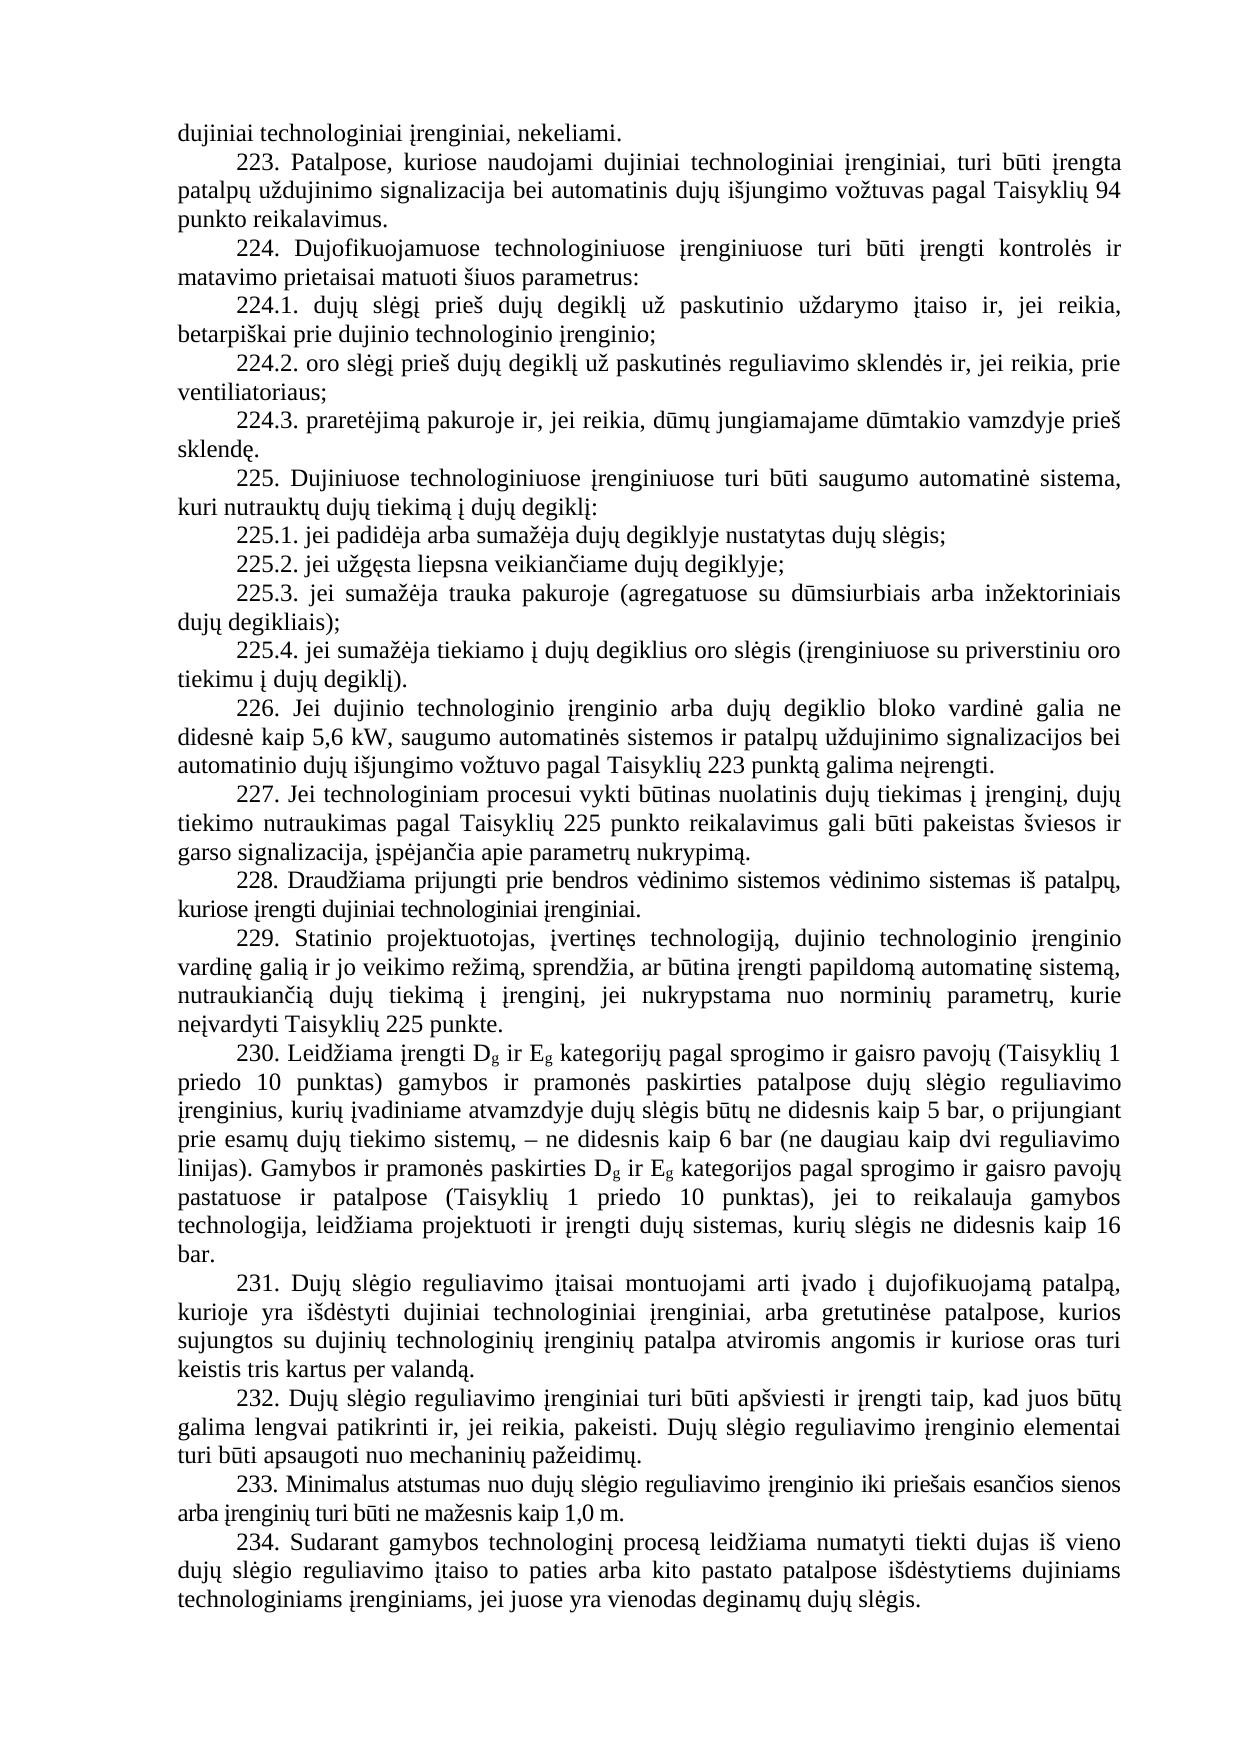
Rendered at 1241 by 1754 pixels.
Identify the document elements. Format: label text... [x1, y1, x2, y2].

text 225. Dujiniuose technologiniuose įrenginiuose turi būti saugumo automatinė sistema, kuri nutrauktų dujų tiekimą į dujų degiklį: [177, 463, 1122, 521]
text 229. Statinio projektuotojas, įvertinęs technologiją, dujinio technologinio įrenginio vardinę galią ir jo veikimo režimą, sprendžia, ar būtina įrengti papildomą automatinę sistemą, nutraukiančią dujų tiekimą į įrenginį, jei nukrypstama nuo norminių parametrų, kurie neįvardyti Taisyklių 225 punkte. [177, 923, 1122, 1038]
text 228. Draudžiama prijungti prie bendros vėdinimo sistemos vėdinimo sistemas iš patalpų, kuriose įrengti dujiniai technologiniai įrenginiai. [177, 866, 1122, 923]
text 225.3. jei sumažėja trauka pakuroje (agregatuose su dūmsiurbiais arba inžektoriniais dujų degikliais); [177, 578, 1122, 636]
text 225.1. jei padidėja arba sumažėja dujų degiklyje nustatytas dujų slėgis; [177, 521, 1122, 549]
text 224.2. oro slėgį prieš dujų degiklį už paskutinės reguliavimo sklendės ir, jei reikia, prie ventiliatoriaus; [177, 348, 1122, 406]
text 223. Patalpose, kuriose naudojami dujiniai technologiniai įrenginiai, turi būti įrengta patalpų uždujinimo signalizacija bei automatinis dujų išjungimo vožtuvas pagal Taisyklių 94 punkto reikalavimus. [177, 147, 1122, 233]
text 224. Dujofikuojamuose technologiniuose įrenginiuose turi būti įrengti kontrolės ir matavimo prietaisai matuoti šiuos parametrus: [177, 233, 1122, 291]
text 230. Leidžiama įrengti Dg ir Eg kategorijų pagal sprogimo ir gaisro pavojų (Taisyklių 1 priedo 10 punktas) gamybos ir pramonės paskirties patalpose dujų slėgio reguliavimo įrenginius, kurių įvadiniame atvamzdyje dujų slėgis būtų ne didesnis kaip 5 bar, o prijungiant prie esamų dujų tiekimo sistemų, – ne didesnis kaip 6 bar (ne daugiau kaip dvi reguliavimo linijas). Gamybos ir pramonės paskirties Dg ir Eg kategorijos pagal sprogimo ir gaisro pavojų pastatuose ir patalpose (Taisyklių 1 priedo 10 punktas), jei to reikalauja gamybos technologija, leidžiama projektuoti ir įrengti dujų sistemas, kurių slėgis ne didesnis kaip 16 bar. [177, 1038, 1122, 1268]
text 227. Jei technologiniam procesui vykti būtinas nuolatinis dujų tiekimas į įrenginį, dujų tiekimo nutraukimas pagal Taisyklių 225 punkto reikalavimus gali būti pakeistas šviesos ir garso signalizacija, įspėjančia apie parametrų nukrypimą. [177, 779, 1122, 866]
text 234. Sudarant gamybos technologinį procesą leidžiama numatyti tiekti dujas iš vieno dujų slėgio reguliavimo įtaiso to paties arba kito pastato patalpose išdėstytiems dujiniams technologiniams įrenginiams, jei juose yra vienodas deginamų dujų slėgis. [177, 1527, 1122, 1613]
text 224.1. dujų slėgį prieš dujų degiklį už paskutinio uždarymo įtaiso ir, jei reikia, betarpiškai prie dujinio technologinio įrenginio; [177, 291, 1122, 348]
text dujiniai technologiniai įrenginiai, nekeliami. [177, 118, 1122, 147]
text 224.3. praretėjimą pakuroje ir, jei reikia, dūmų jungiamajame dūmtakio vamzdyje prieš sklendę. [177, 406, 1122, 463]
text 231. Dujų slėgio reguliavimo įtaisai montuojami arti įvado į dujofikuojamą patalpą, kurioje yra išdėstyti dujiniai technologiniai įrenginiai, arba gretutinėse patalpose, kurios sujungtos su dujinių technologinių įrenginių patalpa atviromis angomis ir kuriose oras turi keistis tris kartus per valandą. [177, 1268, 1122, 1383]
text 225.4. jei sumažėja tiekiamo į dujų degiklius oro slėgis (įrenginiuose su priverstiniu oro tiekimu į dujų degiklį). [177, 636, 1122, 693]
text 225.2. jei užgęsta liepsna veikiančiame dujų degiklyje; [177, 549, 1122, 578]
text 233. Minimalus atstumas nuo dujų slėgio reguliavimo įrenginio iki priešais esančios sienos arba įrenginių turi būti ne mažesnis kaip 1,0 m. [177, 1469, 1122, 1527]
text 226. Jei dujinio technologinio įrenginio arba dujų degiklio bloko vardinė galia ne didesnė kaip 5,6 kW, saugumo automatinės sistemos ir patalpų uždujinimo signalizacijos bei automatinio dujų išjungimo vožtuvo pagal Taisyklių 223 punktą galima neįrengti. [177, 693, 1122, 779]
text 232. Dujų slėgio reguliavimo įrenginiai turi būti apšviesti ir įrengti taip, kad juos būtų galima lengvai patikrinti ir, jei reikia, pakeisti. Dujų slėgio reguliavimo įrenginio elementai turi būti apsaugoti nuo mechaninių pažeidimų. [177, 1383, 1122, 1469]
